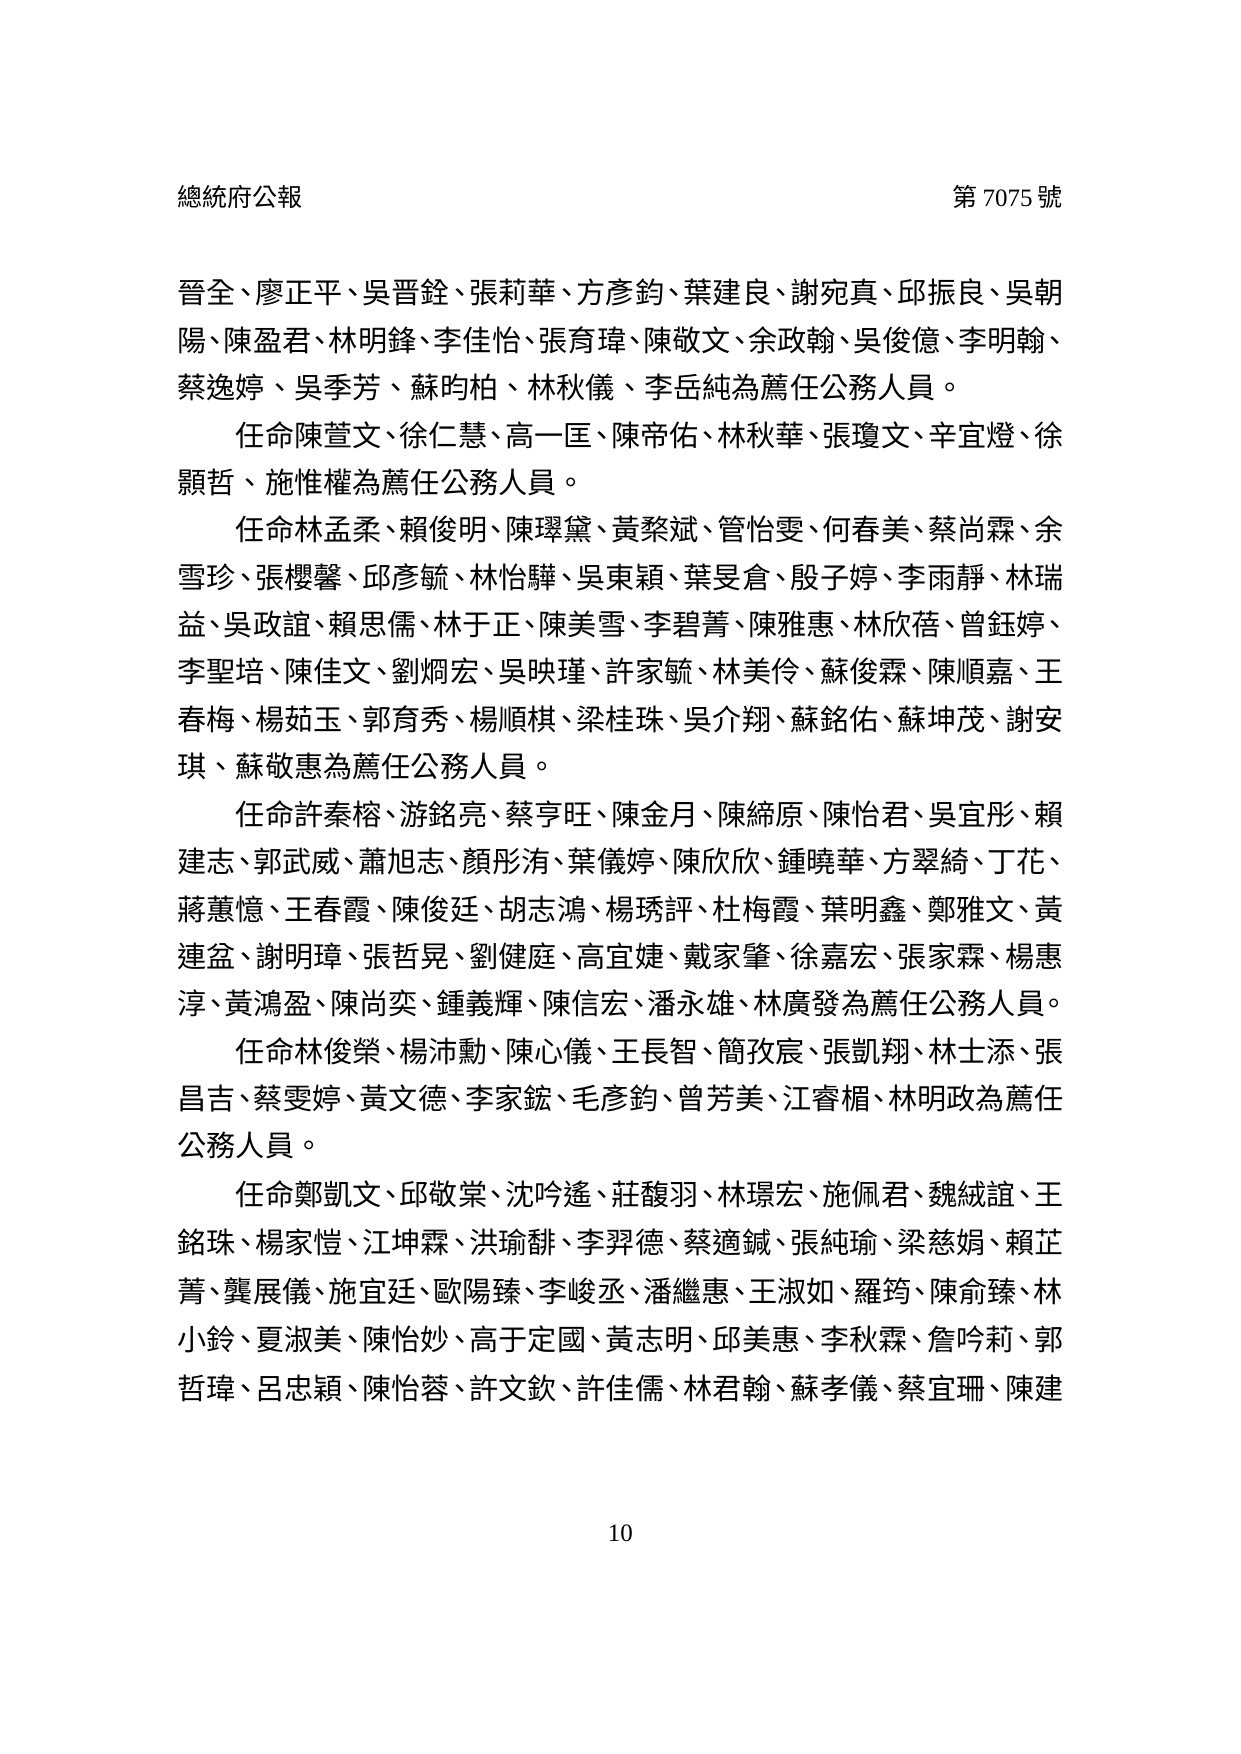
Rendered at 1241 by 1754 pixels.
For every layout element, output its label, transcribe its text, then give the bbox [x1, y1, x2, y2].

text 任命林俊榮、楊沛勳、陳心儀、王長智、簡孜宸、張凱翔、林士添、張昌吉、蔡雯婷、黃文德、李家鋐、毛彥鈞、曾芳美、江睿楣、林明政為薦任公務人員。 [177, 1024, 1063, 1166]
text 任命陳萱文、徐仁慧、高一匡、陳帝佑、林秋華、張瓊文、辛宜燈、徐顥哲、施惟權為薦任公務人員。 [177, 408, 1063, 503]
text 任命許秦榕、游銘亮、蔡亨旺、陳金月、陳締原、陳怡君、吳宜彤、賴建志、郭武威、蕭旭志、顏彤洧、葉儀婷、陳欣欣、鍾曉華、方翠綺、丁花、蔣蕙憶、王春霞、陳俊廷、胡志鴻、楊琇評、杜梅霞、葉明鑫、鄭雅文、黃連盆、謝明璋、張哲晃、劉健庭、高宜婕、戴家肇、徐嘉宏、張家霖、楊惠淳、黃鴻盈、陳尚奕、鍾義輝、陳信宏、潘永雄、林廣發為薦任公務人員。 [177, 787, 1063, 1024]
text 任命廖佑璁、葉麗蘭、李文琪、林玫瑛、陳俊廷、廖源哲、廖惠美、辜昱瑄、林育瑋、張蔚宏、鐘健誠、王穗嘉、林琬絨、廖于婷、尤鴻武、李東穎、邱雅琪、吳宣樺、黃粮期、詹弘宇、傅騰標、葉書銘、白煜、康燕鈴、李晉全、廖正平、吳晋銓、張莉華、方彥鈞、葉建良、謝宛真、邱振良、吳朝陽、陳盈君、林明鋒、李佳怡、張育瑋、陳敬文、余政翰、吳俊億、李明翰、蔡逸婷、吳季芳、蘇昀柏、林秋儀、李岳純為薦任公務人員。 [177, 266, 1063, 408]
text 任命鄭凱文、邱敬棠、沈吟遙、莊馥羽、林璟宏、施佩君、魏絨誼、王銘珠、楊家愷、江坤霖、洪瑜馡、李羿德、蔡適鍼、張純瑜、梁慈娟、賴芷菁、龔展儀、施宜廷、歐陽臻、李峻丞、潘繼惠、王淑如、羅筠、陳俞臻、林小鈴、夏淑美、陳怡妙、高于定國、黃志明、邱美惠、李秋霖、詹吟莉、郭哲瑋、呂忠穎、陳怡蓉、許文欽、許佳儒、林君翰、蘇孝儀、蔡宜珊、陳建 [177, 1166, 1063, 1409]
text 任命林孟柔、賴俊明、陳璻黛、黃楘斌、管怡雯、何春美、蔡尚霖、余雪珍、張櫻馨、邱彥毓、林怡驊、吳東穎、葉旻倉、殷子婷、李雨靜、林瑞益、吳政誼、賴思儒、林于正、陳美雪、李碧菁、陳雅惠、林欣蓓、曾鈺婷、李聖培、陳佳文、劉烱宏、吳映瑾、許家毓、林美伶、蘇俊霖、陳順嘉、王春梅、楊茹玉、郭育秀、楊順棋、梁桂珠、吳介翔、蘇銘佑、蘇坤茂、謝安琪、蘇敬惠為薦任公務人員。 [177, 503, 1063, 787]
